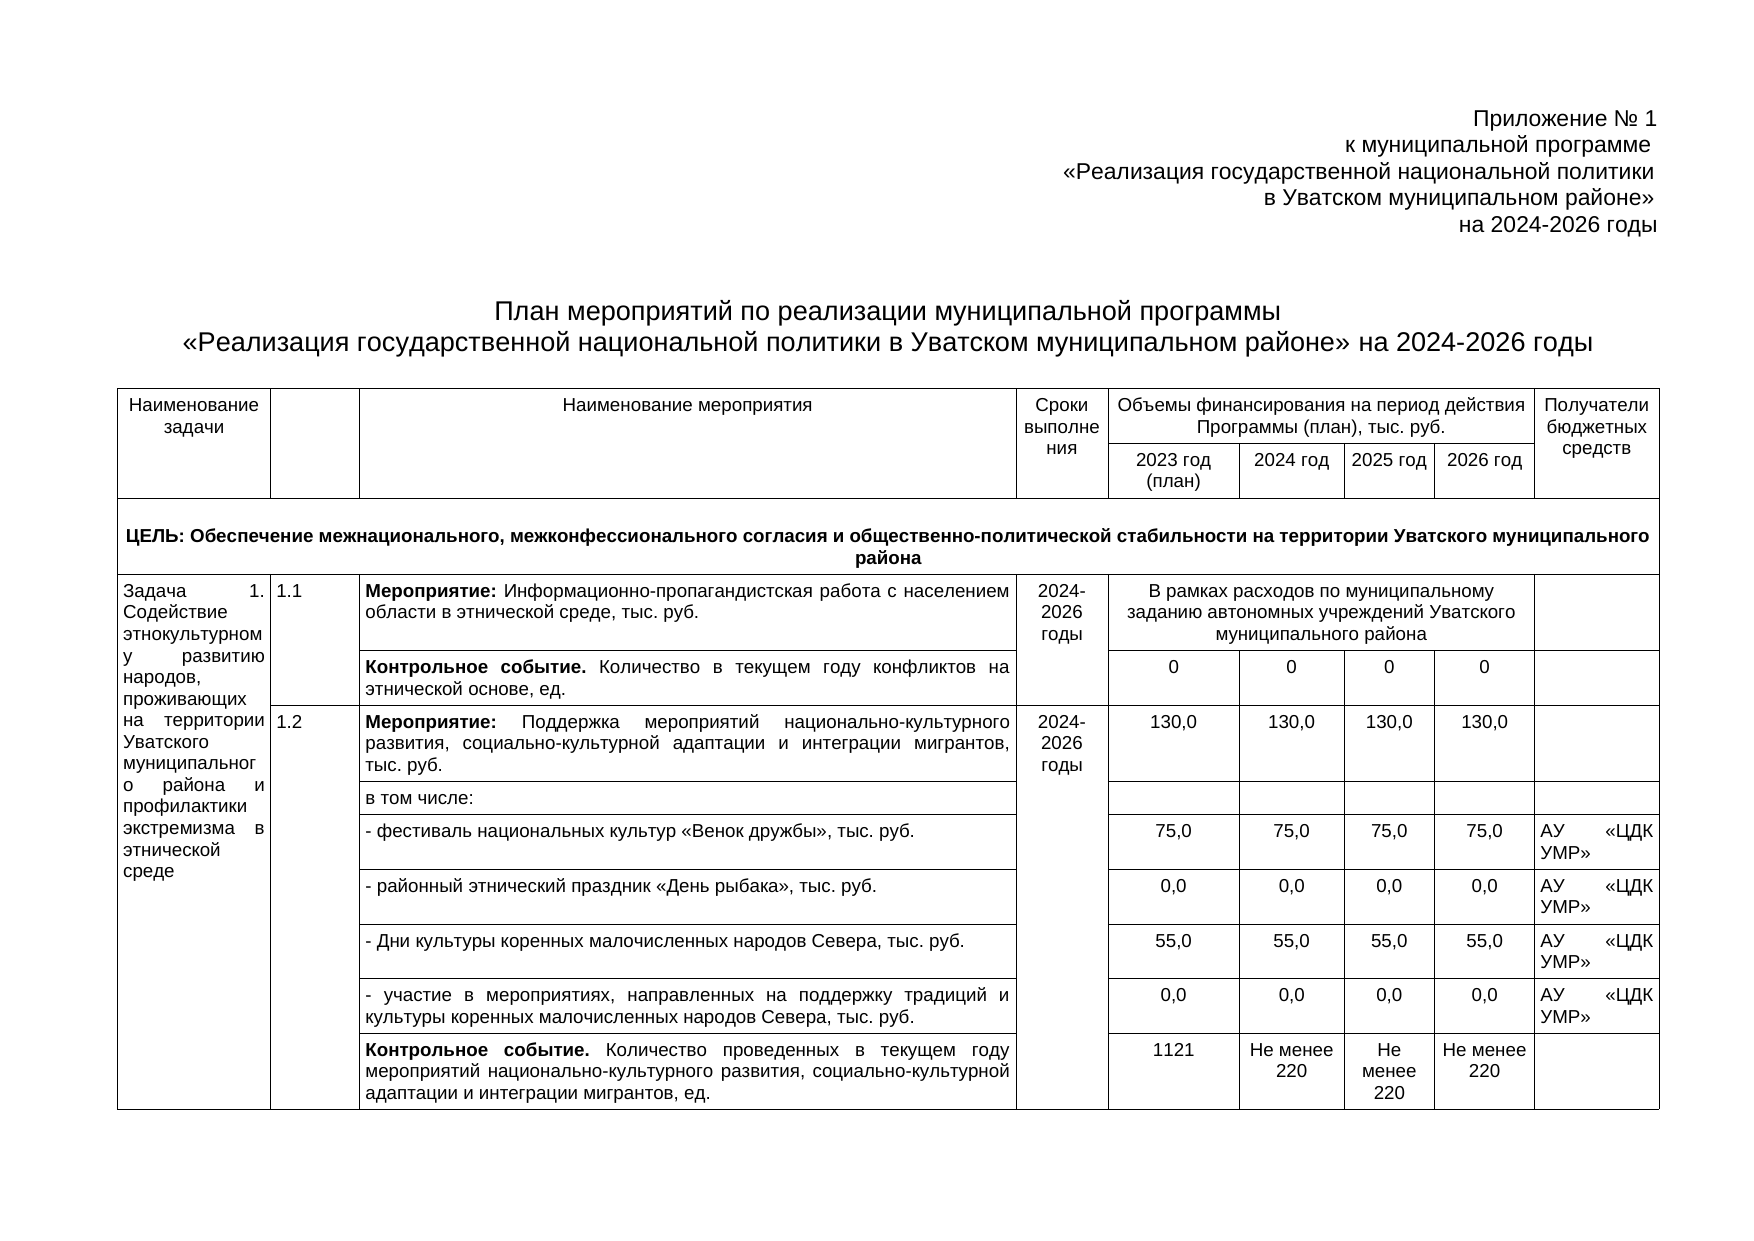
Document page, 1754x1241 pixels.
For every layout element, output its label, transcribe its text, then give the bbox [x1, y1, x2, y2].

table_cell 0,0 [1109, 870, 1239, 923]
table_cell 2023 год (план) [1109, 444, 1239, 498]
text к муниципальной программе [118, 131, 1657, 158]
table_cell - районный этнический праздник «День рыбака», тыс. руб. [360, 870, 1016, 923]
table_header Наименование мероприятия [360, 389, 1016, 498]
table_cell [1240, 782, 1344, 814]
table_cell 0 [1435, 651, 1534, 705]
table_cell 0 [1109, 651, 1239, 705]
table_cell 0,0 [1435, 979, 1534, 1033]
table_cell 0,0 [1345, 870, 1434, 923]
table_cell [1109, 782, 1239, 814]
table_cell В рамках расходов по муниципальному заданию автономных учреждений Уватского муниципального района [1109, 575, 1534, 650]
table_cell - Дни культуры коренных малочисленных народов Севера, тыс. руб. [360, 925, 1016, 978]
table_cell [1535, 1034, 1659, 1109]
table_cell 130,0 [1435, 706, 1534, 781]
table_cell [1535, 706, 1659, 781]
table_cell ЦЕЛЬ: Обеспечение межнационального, межконфессионального согласия и общественно-политической стабильности на территории Уватского муниципального района [118, 499, 1659, 574]
text «Реализация государственной национальной политики в Уватском муниципальном районе» [118, 158, 1654, 211]
table_cell Мероприятие: Поддержка мероприятий национально-культурного развития, социально-культурной адаптации и интеграции мигрантов, тыс. руб. [360, 706, 1016, 781]
table_cell 2024 год [1240, 444, 1344, 498]
table_cell 0,0 [1109, 979, 1239, 1033]
text на 2024-2026 годы [118, 211, 1657, 237]
table_cell 75,0 [1109, 815, 1239, 869]
table_cell - участие в мероприятиях, направленных на поддержку традиций и культуры коренных малочисленных народов Севера, тыс. руб. [360, 979, 1016, 1033]
table_cell 2025 год [1345, 444, 1434, 498]
table_cell Мероприятие: Информационно-пропагандистская работа с населением области в этнической среде, тыс. руб. [360, 575, 1016, 650]
table_cell [1345, 782, 1434, 814]
table_cell 0,0 [1240, 870, 1344, 923]
table_cell Не менее 220 [1345, 1034, 1434, 1109]
table_cell 1121 [1109, 1034, 1239, 1109]
table_cell 2026 год [1435, 444, 1534, 498]
table_cell 130,0 [1240, 706, 1344, 781]
table_cell 0 [1240, 651, 1344, 705]
table_cell 75,0 [1240, 815, 1344, 869]
table_header Получатели бюджетных средств [1535, 389, 1659, 498]
table_cell Не менее 220 [1240, 1034, 1344, 1109]
table_cell 55,0 [1240, 925, 1344, 978]
table_cell Контрольное событие. Количество в текущем году конфликтов на этнической основе, ед. [360, 651, 1016, 705]
table_cell [1535, 651, 1659, 705]
table_cell [1535, 782, 1659, 814]
table_cell 1.2 [271, 706, 359, 1109]
table_cell 75,0 [1345, 815, 1434, 869]
table_header Наименование задачи [118, 389, 270, 498]
table_cell 75,0 [1435, 815, 1534, 869]
table_cell АУ «ЦДК УМР» [1535, 925, 1659, 978]
table_header Сроки выполнения [1017, 389, 1108, 498]
table_cell Не менее 220 [1435, 1034, 1534, 1109]
table_cell Контрольное событие. Количество проведенных в текущем году мероприятий национально-культурного развития, социально-культурной адаптации и интеграции мигрантов, ед. [360, 1034, 1016, 1109]
table_cell 0 [1345, 651, 1434, 705]
table_cell 55,0 [1435, 925, 1534, 978]
table_cell [1535, 575, 1659, 650]
table_cell 1.1 [271, 575, 359, 705]
table_cell 130,0 [1345, 706, 1434, 781]
table_cell 2024-2026 годы [1017, 706, 1108, 1109]
table_cell 0,0 [1240, 979, 1344, 1033]
table_cell АУ «ЦДК УМР» [1535, 870, 1659, 923]
text Приложение № 1 [118, 105, 1657, 131]
table_cell [1435, 782, 1534, 814]
table_cell в том числе: [360, 782, 1016, 814]
text «Реализация государственной национальной политики в Уватском муниципальном районе» на 2024-2026 годы [118, 326, 1657, 357]
table_cell 55,0 [1109, 925, 1239, 978]
table_cell - фестиваль национальных культур «Венок дружбы», тыс. руб. [360, 815, 1016, 869]
table_cell АУ «ЦДК УМР» [1535, 979, 1659, 1033]
table_cell АУ «ЦДК УМР» [1535, 815, 1659, 869]
table_cell 0,0 [1435, 870, 1534, 923]
table_cell 0,0 [1345, 979, 1434, 1033]
table_cell Задача 1. Содействие этнокультурному развитию народов, проживающих на территории Уватского муниципального района и профилактики экстремизма в этнической среде [118, 575, 270, 1109]
table_cell 2024-2026 годы [1017, 575, 1108, 705]
table_cell 130,0 [1109, 706, 1239, 781]
text План мероприятий по реализации муниципальной программы [118, 294, 1657, 326]
table_header [271, 389, 359, 498]
table_cell 55,0 [1345, 925, 1434, 978]
table_header Объемы финансирования на период действия Программы (план), тыс. руб. [1109, 389, 1534, 443]
